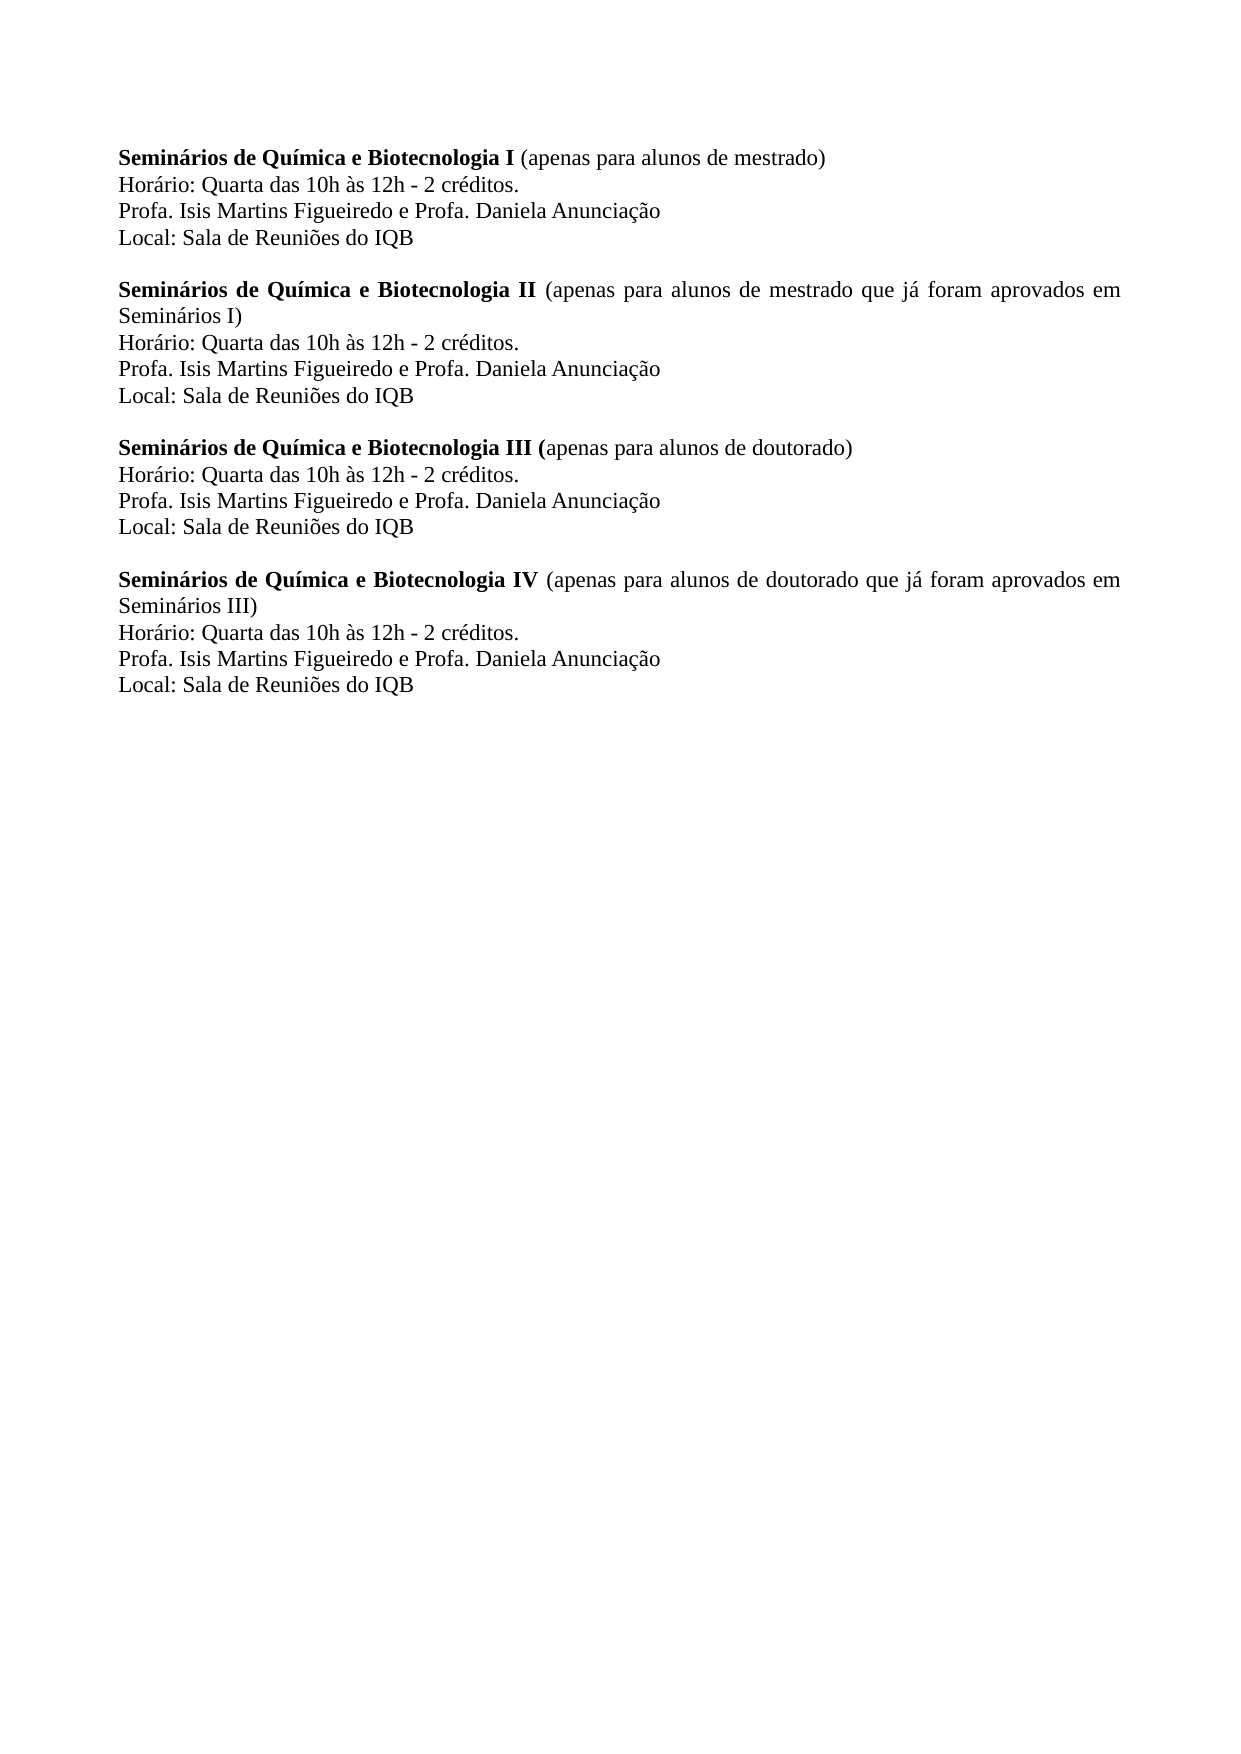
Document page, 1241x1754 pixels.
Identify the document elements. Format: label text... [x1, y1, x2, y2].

text Local: Sala de Reuniões do IQB [118, 382, 1122, 408]
text Profa. Isis Martins Figueiredo e Profa. Daniela Anunciação [118, 487, 1122, 513]
text Profa. Isis Martins Figueiredo e Profa. Daniela Anunciação [118, 197, 1122, 223]
text Seminários de Química e Biotecnologia IV (apenas para alunos de doutorado que já foram aprovados em Seminários III) [118, 566, 1122, 619]
text Seminários de Química e Biotecnologia III (apenas para alunos de doutorado) [118, 434, 1122, 461]
text Profa. Isis Martins Figueiredo e Profa. Daniela Anunciação [118, 645, 1122, 672]
text Horário: Quarta das 10h às 12h - 2 créditos. [118, 619, 1122, 645]
text Local: Sala de Reuniões do IQB [118, 223, 1122, 250]
text Horário: Quarta das 10h às 12h - 2 créditos. [118, 329, 1122, 355]
text Local: Sala de Reuniões do IQB [118, 513, 1122, 540]
text Horário: Quarta das 10h às 12h - 2 créditos. [118, 461, 1122, 487]
text Profa. Isis Martins Figueiredo e Profa. Daniela Anunciação [118, 355, 1122, 382]
text Horário: Quarta das 10h às 12h - 2 créditos. [118, 171, 1122, 197]
text Local: Sala de Reuniões do IQB [118, 672, 1122, 698]
text Seminários de Química e Biotecnologia II (apenas para alunos de mestrado que já foram aprovados em Seminários I) [118, 276, 1122, 329]
text Seminários de Química e Biotecnologia I (apenas para alunos de mestrado) [118, 144, 1122, 171]
